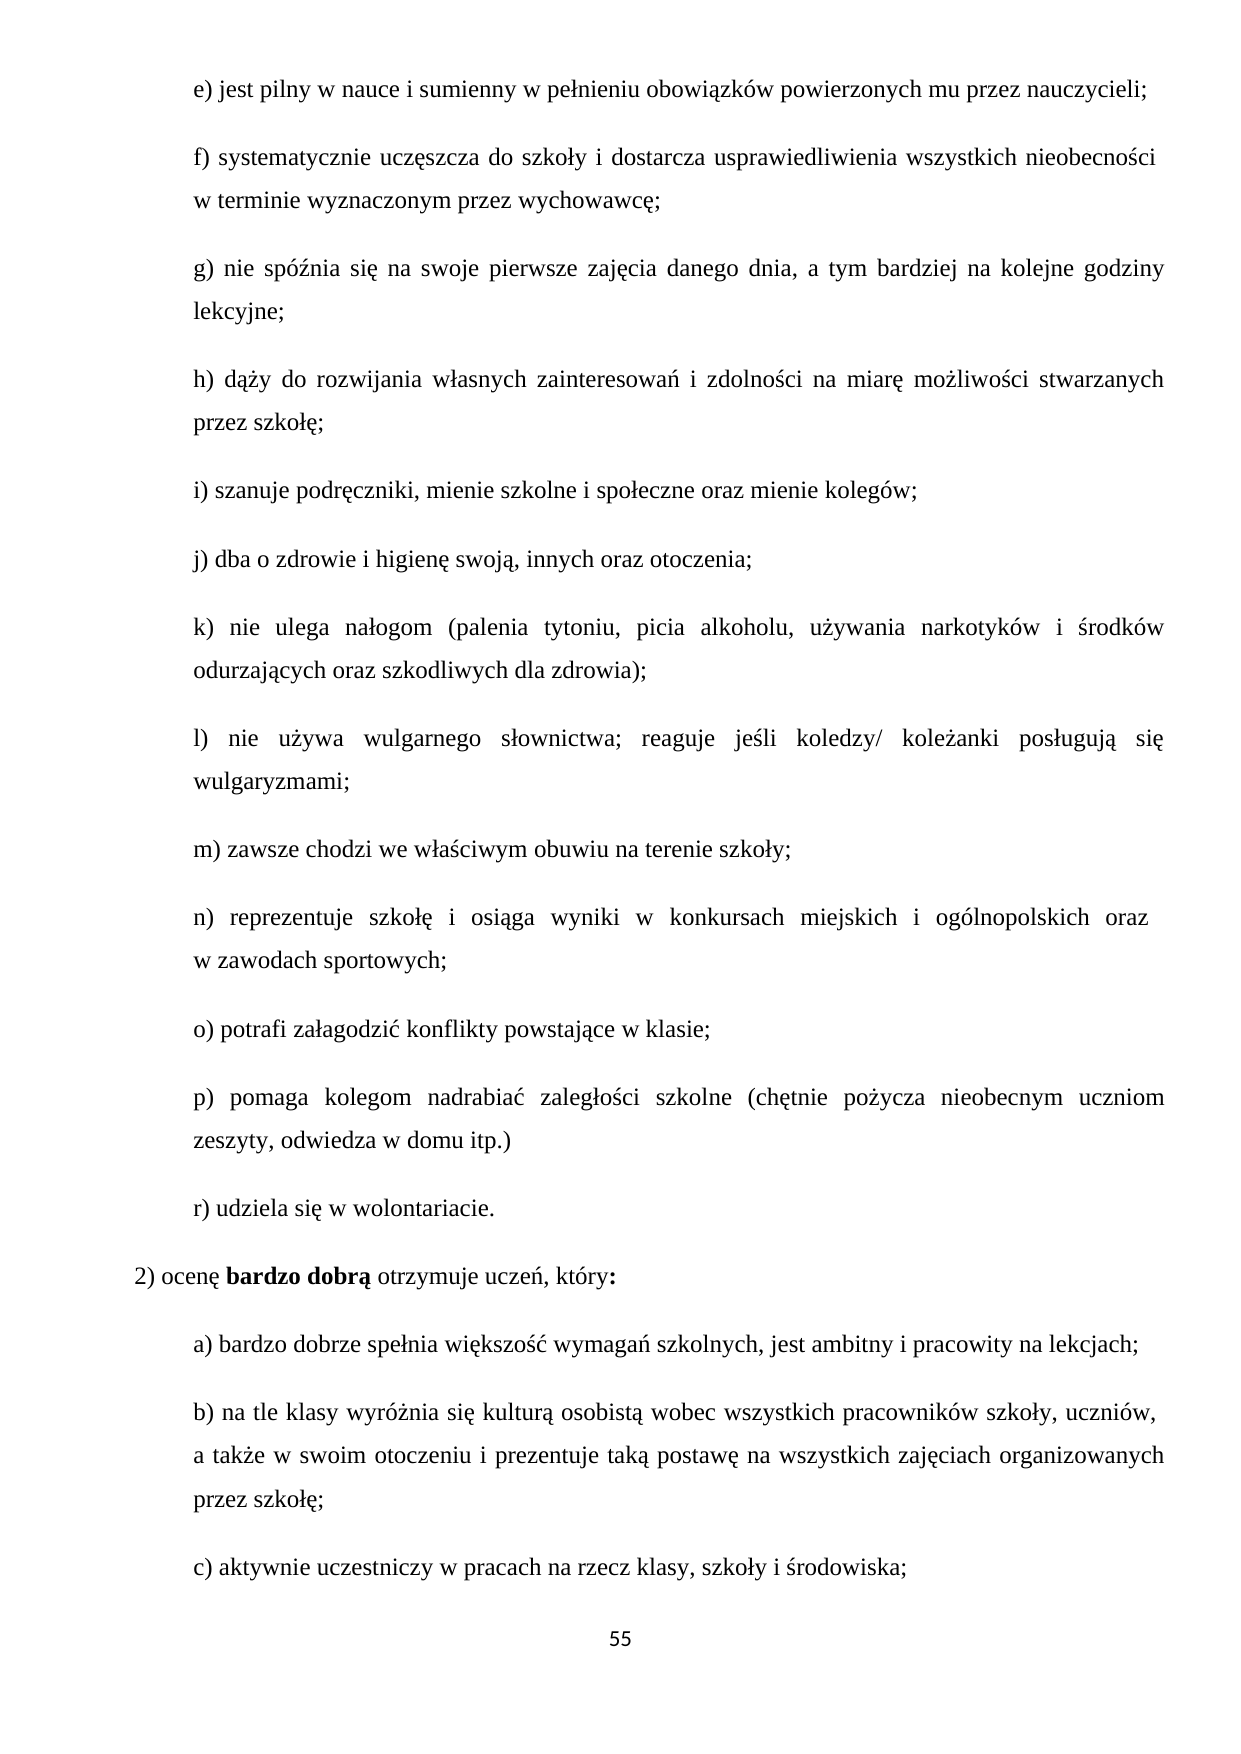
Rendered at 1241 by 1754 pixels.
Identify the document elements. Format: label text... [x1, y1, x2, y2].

text p) pomaga kolegom nadrabiać zaległości szkolne (chętnie pożycza nieobecnym uczniom zeszyty, odwiedza w domu itp.) [193, 1082, 1165, 1154]
text i) szanuje podręczniki, mienie szkolne i społeczne oraz mienie kolegów; [193, 476, 1165, 504]
text r) udziela się w wolontariacie. [193, 1193, 1165, 1222]
text 2) ocenę bardzo dobrą otrzymuje uczeń, który: [134, 1261, 1165, 1290]
text n) reprezentuje szkołę i osiąga wyniki w konkursach miejskich i ogólnopolskich oraz w zawodach sportowych; [193, 902, 1165, 974]
text h) dąży do rozwijania własnych zainteresowań i zdolności na miarę możliwości stwarzanych przez szkołę; [193, 364, 1165, 436]
text j) dba o zdrowie i higienę swoją, innych oraz otoczenia; [193, 544, 1165, 572]
text m) zawsze chodzi we właściwym obuwiu na terenie szkoły; [193, 834, 1165, 863]
text l) nie używa wulgarnego słownictwa; reaguje jeśli koledzy/ koleżanki posługują się wulgaryzmami; [193, 723, 1165, 795]
text e) jest pilny w nauce i sumienny w pełnieniu obowiązków powierzonych mu przez nauczycieli; [193, 74, 1165, 102]
text g) nie spóźnia się na swoje pierwsze zajęcia danego dnia, a tym bardziej na kolejne godziny lekcyjne; [193, 253, 1165, 325]
text a) bardzo dobrze spełnia większość wymagań szkolnych, jest ambitny i pracowity na lekcjach; [193, 1329, 1165, 1358]
text b) na tle klasy wyróżnia się kulturą osobistą wobec wszystkich pracowników szkoły, uczniów, a także w swoim otoczeniu i prezentuje taką postawę na wszystkich zajęciach organizowanych przez szkołę; [193, 1397, 1165, 1512]
text k) nie ulega nałogom (palenia tytoniu, picia alkoholu, używania narkotyków i środków odurzających oraz szkodliwych dla zdrowia); [193, 612, 1165, 684]
text o) potrafi załagodzić konflikty powstające w klasie; [193, 1014, 1165, 1042]
text f) systematycznie uczęszcza do szkoły i dostarcza usprawiedliwienia wszystkich nieobecności w terminie wyznaczonym przez wychowawcę; [193, 142, 1165, 214]
text c) aktywnie uczestniczy w pracach na rzecz klasy, szkoły i środowiska; [193, 1552, 1165, 1581]
